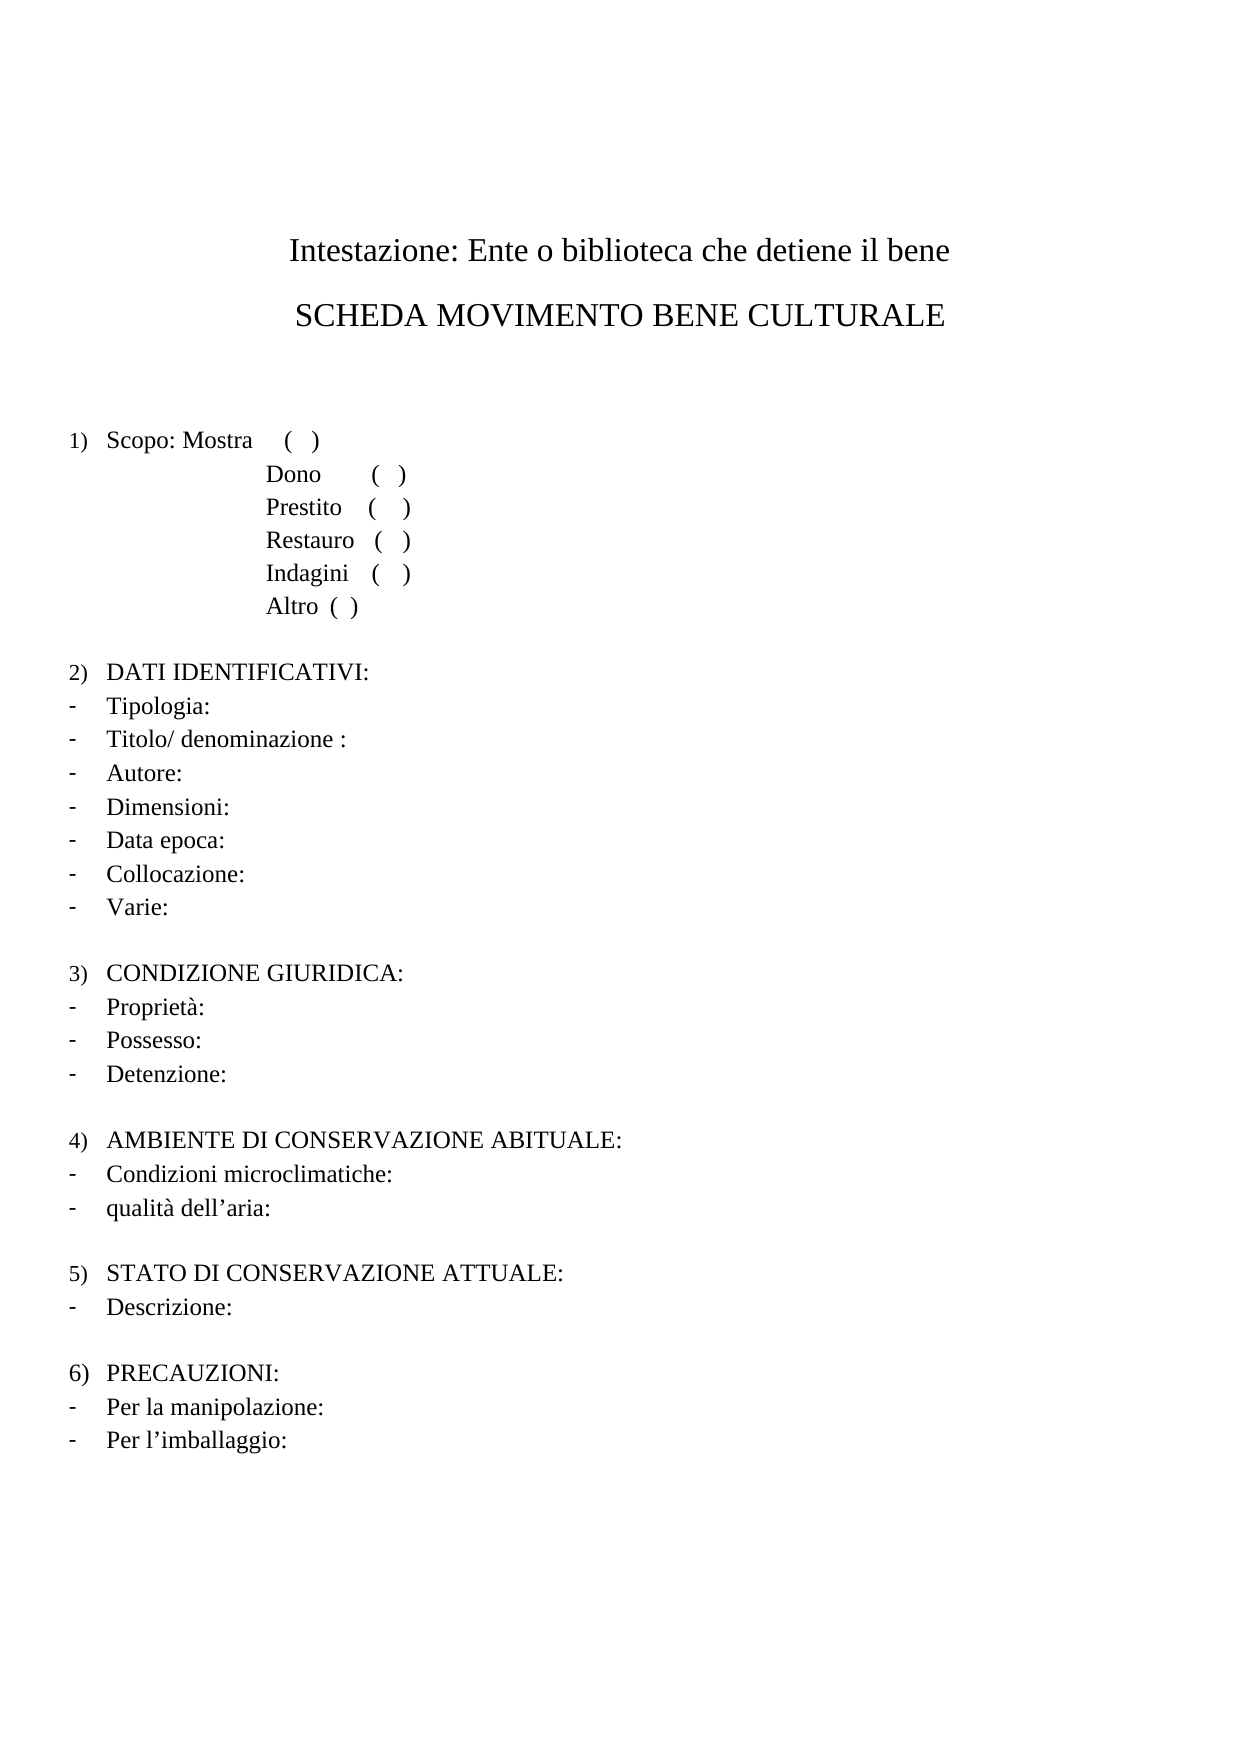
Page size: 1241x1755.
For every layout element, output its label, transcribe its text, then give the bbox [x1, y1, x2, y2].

list Dimensioni: [69, 791, 1134, 821]
list AMBIENTE DI CONSERVAZIONE ABITUALE: [69, 1125, 1134, 1154]
list Proprietà: [69, 991, 1134, 1021]
text Dono ( ) [266, 459, 1134, 487]
list Detenzione: [69, 1058, 1134, 1088]
list Collocazione: [69, 858, 1134, 888]
list Varie: [69, 891, 1134, 922]
list Scopo: Mostra ( ) [69, 426, 1134, 454]
list Per l’imballaggio: [69, 1424, 1134, 1455]
text Intestazione: Ente o biblioteca che detiene il bene SCHEDA MOVIMENTO BENE CULTURALE [289, 231, 953, 334]
text Prestito ( ) Restauro ( ) Indagini ( ) Altro ( ) [266, 492, 411, 619]
list Titolo/ denominazione : [69, 724, 1134, 754]
list Autore: [69, 757, 1134, 788]
list STATO DI CONSERVAZIONE ATTUALE: [69, 1258, 1134, 1287]
list Descrizione: [69, 1291, 1134, 1322]
list PRECAUZIONI: [69, 1358, 1134, 1387]
list Condizioni microclimatiche: [69, 1158, 1134, 1189]
list Tipologia: [69, 690, 1134, 721]
list Per la manipolazione: [69, 1391, 1134, 1422]
list DATI IDENTIFICATIVI: [69, 657, 1134, 686]
list CONDIZIONE GIURIDICA: [69, 958, 1134, 987]
list qualità dell’aria: [69, 1192, 1134, 1222]
list Possesso: [69, 1024, 1134, 1055]
list Data epoca: [69, 824, 1134, 855]
